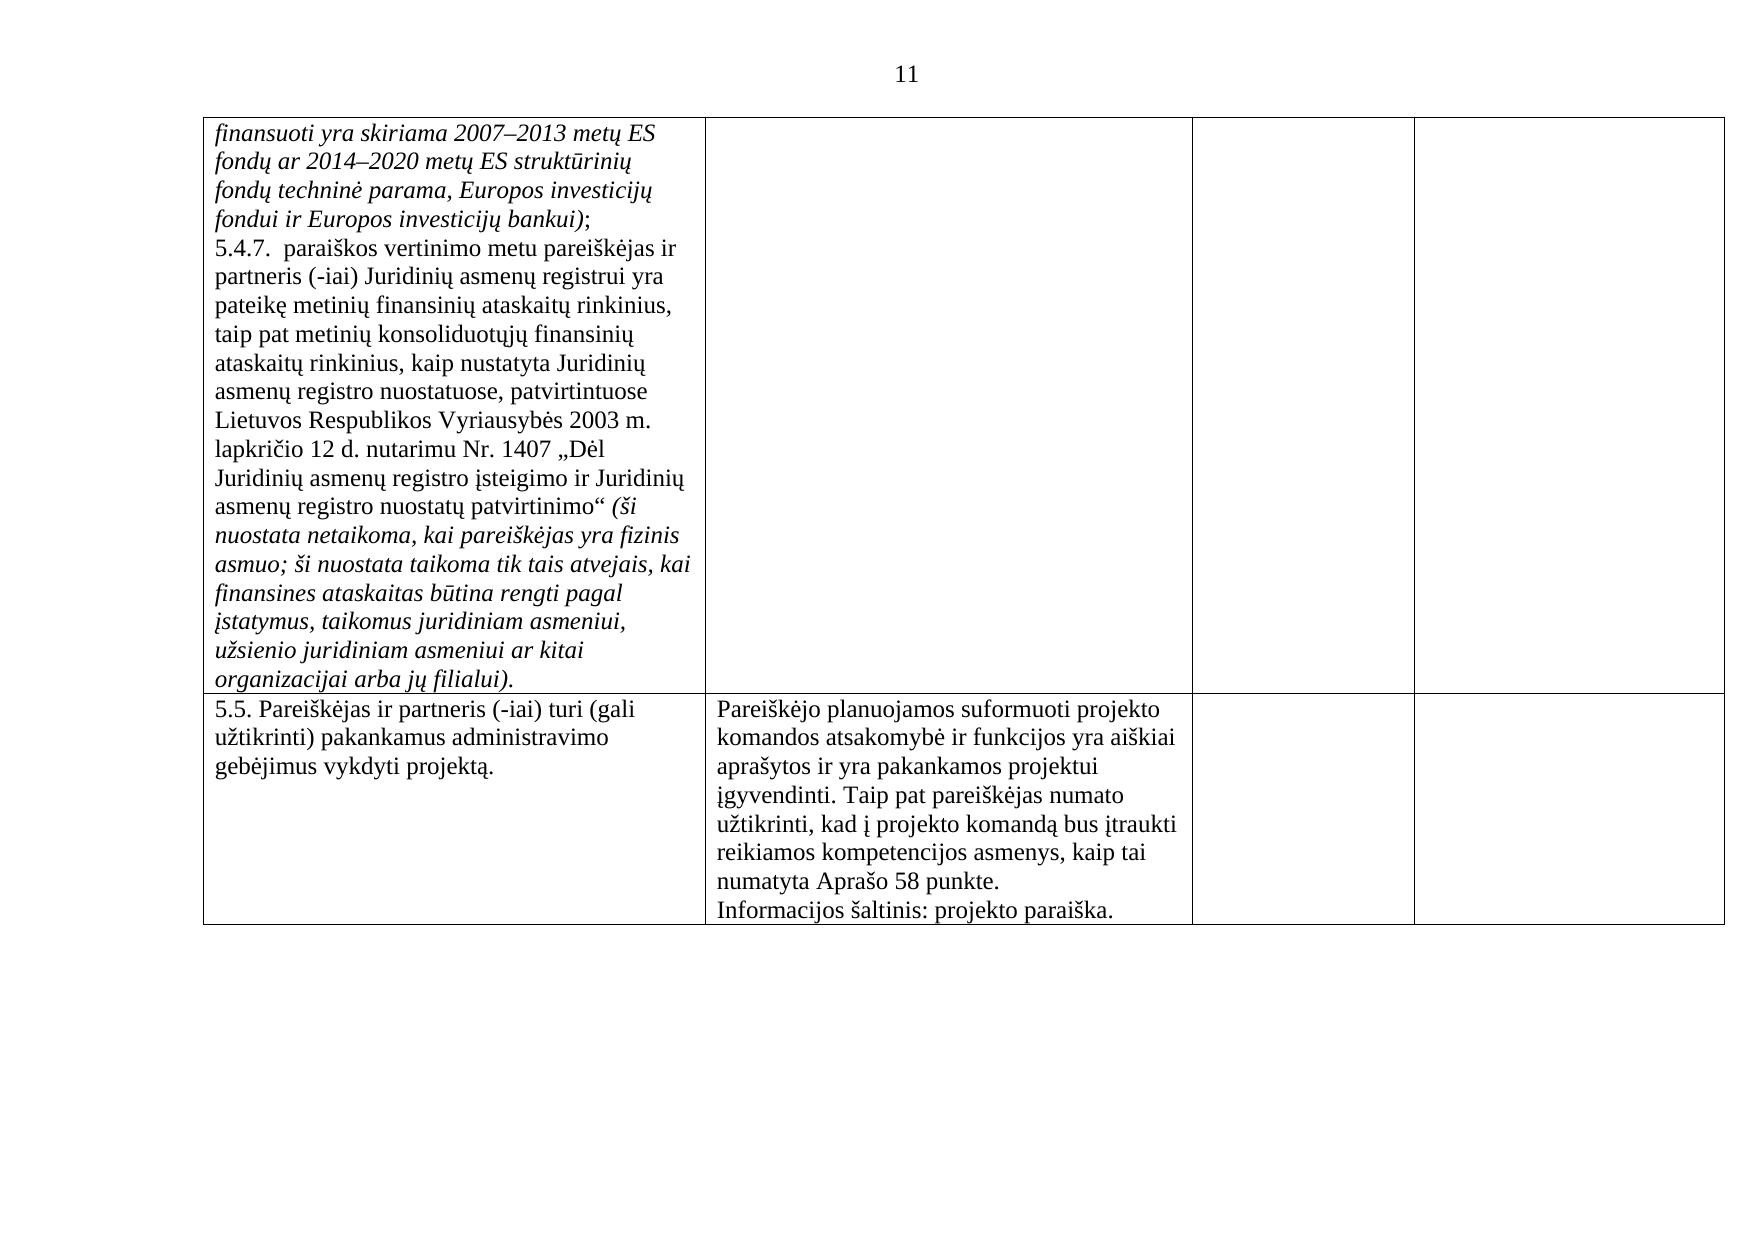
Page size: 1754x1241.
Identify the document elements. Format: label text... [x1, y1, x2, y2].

table_cell [1415, 694, 1724, 924]
table_cell 5.5. Pareiškėjas ir partneris (-iai) turi (gali užtikrinti) pakankamus administravimo gebėjimus vykdyti projektą. [204, 694, 705, 924]
table_cell finansuoti yra skiriama 2007–2013 metų ES fondų ar 2014–2020 metų ES struktūrinių fondų techninė parama, Europos investicijų fondui ir Europos investicijų bankui); 5.4.7. paraiškos vertinimo metu pareiškėjas ir partneris (-iai) Juridinių asmenų registrui yra pateikę metinių finansinių ataskaitų rinkinius, taip pat metinių konsoliduotųjų finansinių ataskaitų rinkinius, kaip nustatyta Juridinių asmenų registro nuostatuose, patvirtintuose Lietuvos Respublikos Vyriausybės 2003 m. lapkričio 12 d. nutarimu Nr. 1407 „Dėl Juridinių asmenų registro įsteigimo ir Juridinių asmenų registro nuostatų patvirtinimo“ (ši nuostata netaikoma, kai pareiškėjas yra fizinis asmuo; ši nuostata taikoma tik tais atvejais, kai finansines ataskaitas būtina rengti pagal įstatymus, taikomus juridiniam asmeniui, užsienio juridiniam asmeniui ar kitai organizacijai arba jų filialui). [204, 118, 705, 693]
table_cell [1193, 118, 1414, 693]
table_cell [1415, 118, 1724, 693]
table_cell Pareiškėjo planuojamos suformuoti projekto komandos atsakomybė ir funkcijos yra aiškiai aprašytos ir yra pakankamos projektui įgyvendinti. Taip pat pareiškėjas numato užtikrinti, kad į projekto komandą bus įtraukti reikiamos kompetencijos asmenys, kaip tai numatyta Aprašo 58 punkte. Informacijos šaltinis: projekto paraiška. [706, 694, 1192, 924]
table_cell [1193, 694, 1414, 924]
table_cell [706, 118, 1192, 693]
